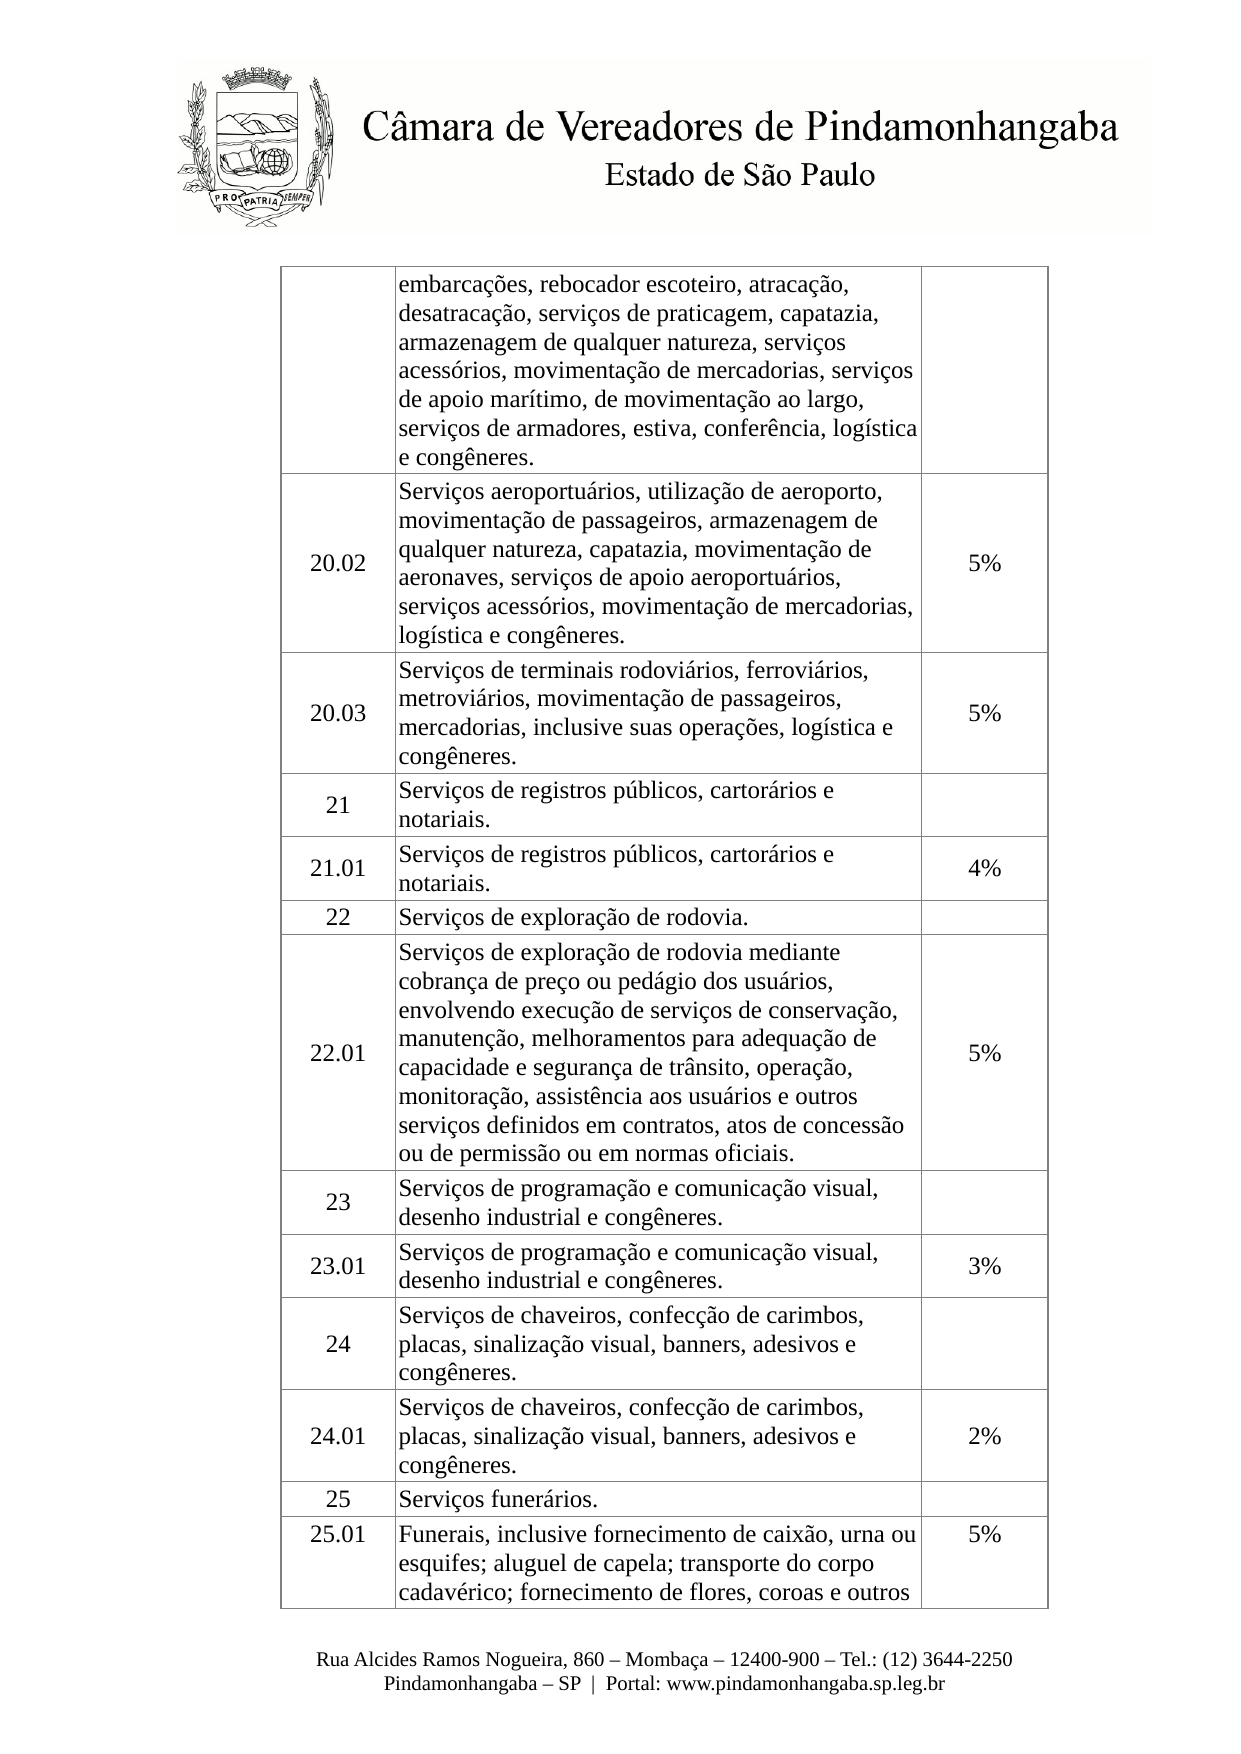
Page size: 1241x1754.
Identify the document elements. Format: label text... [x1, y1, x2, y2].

table_cell 23 [282, 1171, 395, 1233]
table_cell Serviços de programação e comunicação visual, desenho industrial e congêneres. [396, 1171, 921, 1233]
table_cell Serviços de chaveiros, confecção de carimbos, placas, sinalização visual, banners, adesivos e congêneres. [396, 1298, 921, 1389]
table_cell [922, 1482, 1047, 1516]
table_cell 23.01 [282, 1235, 395, 1297]
table_cell 22 [282, 901, 395, 934]
table_cell Funerais, inclusive fornecimento de caixão, urna ou esquifes; aluguel de capela; transporte do corpo cadavérico; fornecimento de flores, coroas e outros [396, 1517, 921, 1608]
table_cell 25.01 [282, 1517, 395, 1608]
table_cell [282, 267, 395, 473]
table_cell 21.01 [282, 837, 395, 899]
table_cell 24.01 [282, 1390, 395, 1481]
table_cell Serviços de registros públicos, cartorários e notariais. [396, 774, 921, 836]
picture [177, 59, 1152, 236]
table_cell [922, 1298, 1047, 1389]
table_cell Serviços de registros públicos, cartorários e notariais. [396, 837, 921, 899]
table_cell Serviços funerários. [396, 1482, 921, 1516]
table_cell 5% [922, 474, 1047, 652]
table_cell 5% [922, 653, 1047, 773]
table_cell 25 [282, 1482, 395, 1516]
table_cell 20.03 [282, 653, 395, 773]
table_cell Serviços de terminais rodoviários, ferroviários, metroviários, movimentação de passageiros, mercadorias, inclusive suas operações, logística e congêneres. [396, 653, 921, 773]
table_cell 5% [922, 935, 1047, 1170]
table_cell [922, 1171, 1047, 1233]
table_cell embarcações, rebocador escoteiro, atracação, desatracação, serviços de praticagem, capatazia, armazenagem de qualquer natureza, serviços acessórios, movimentação de mercadorias, serviços de apoio marítimo, de movimentação ao largo, serviços de armadores, estiva, conferência, logística e congêneres. [396, 267, 921, 473]
table_cell [922, 774, 1047, 836]
table_cell Serviços de exploração de rodovia mediante cobrança de preço ou pedágio dos usuários, envolvendo execução de serviços de conservação, manutenção, melhoramentos para adequação de capacidade e segurança de trânsito, operação, monitoração, assistência aos usuários e outros serviços definidos em contratos, atos de concessão ou de permissão ou em normas oficiais. [396, 935, 921, 1170]
table_cell 2% [922, 1390, 1047, 1481]
table_cell Serviços de exploração de rodovia. [396, 901, 921, 934]
table_cell Serviços aeroportuários, utilização de aeroporto, movimentação de passageiros, armazenagem de qualquer natureza, capatazia, movimentação de aeronaves, serviços de apoio aeroportuários, serviços acessórios, movimentação de mercadorias, logística e congêneres. [396, 474, 921, 652]
table_cell 5% [922, 1517, 1047, 1608]
table_cell 3% [922, 1235, 1047, 1297]
table_cell [922, 901, 1047, 934]
table_cell 22.01 [282, 935, 395, 1170]
table_cell [922, 267, 1047, 473]
table_cell 20.02 [282, 474, 395, 652]
table_cell 21 [282, 774, 395, 836]
table_cell Serviços de chaveiros, confecção de carimbos, placas, sinalização visual, banners, adesivos e congêneres. [396, 1390, 921, 1481]
table_cell 24 [282, 1298, 395, 1389]
table_cell 4% [922, 837, 1047, 899]
table_cell Serviços de programação e comunicação visual, desenho industrial e congêneres. [396, 1235, 921, 1297]
